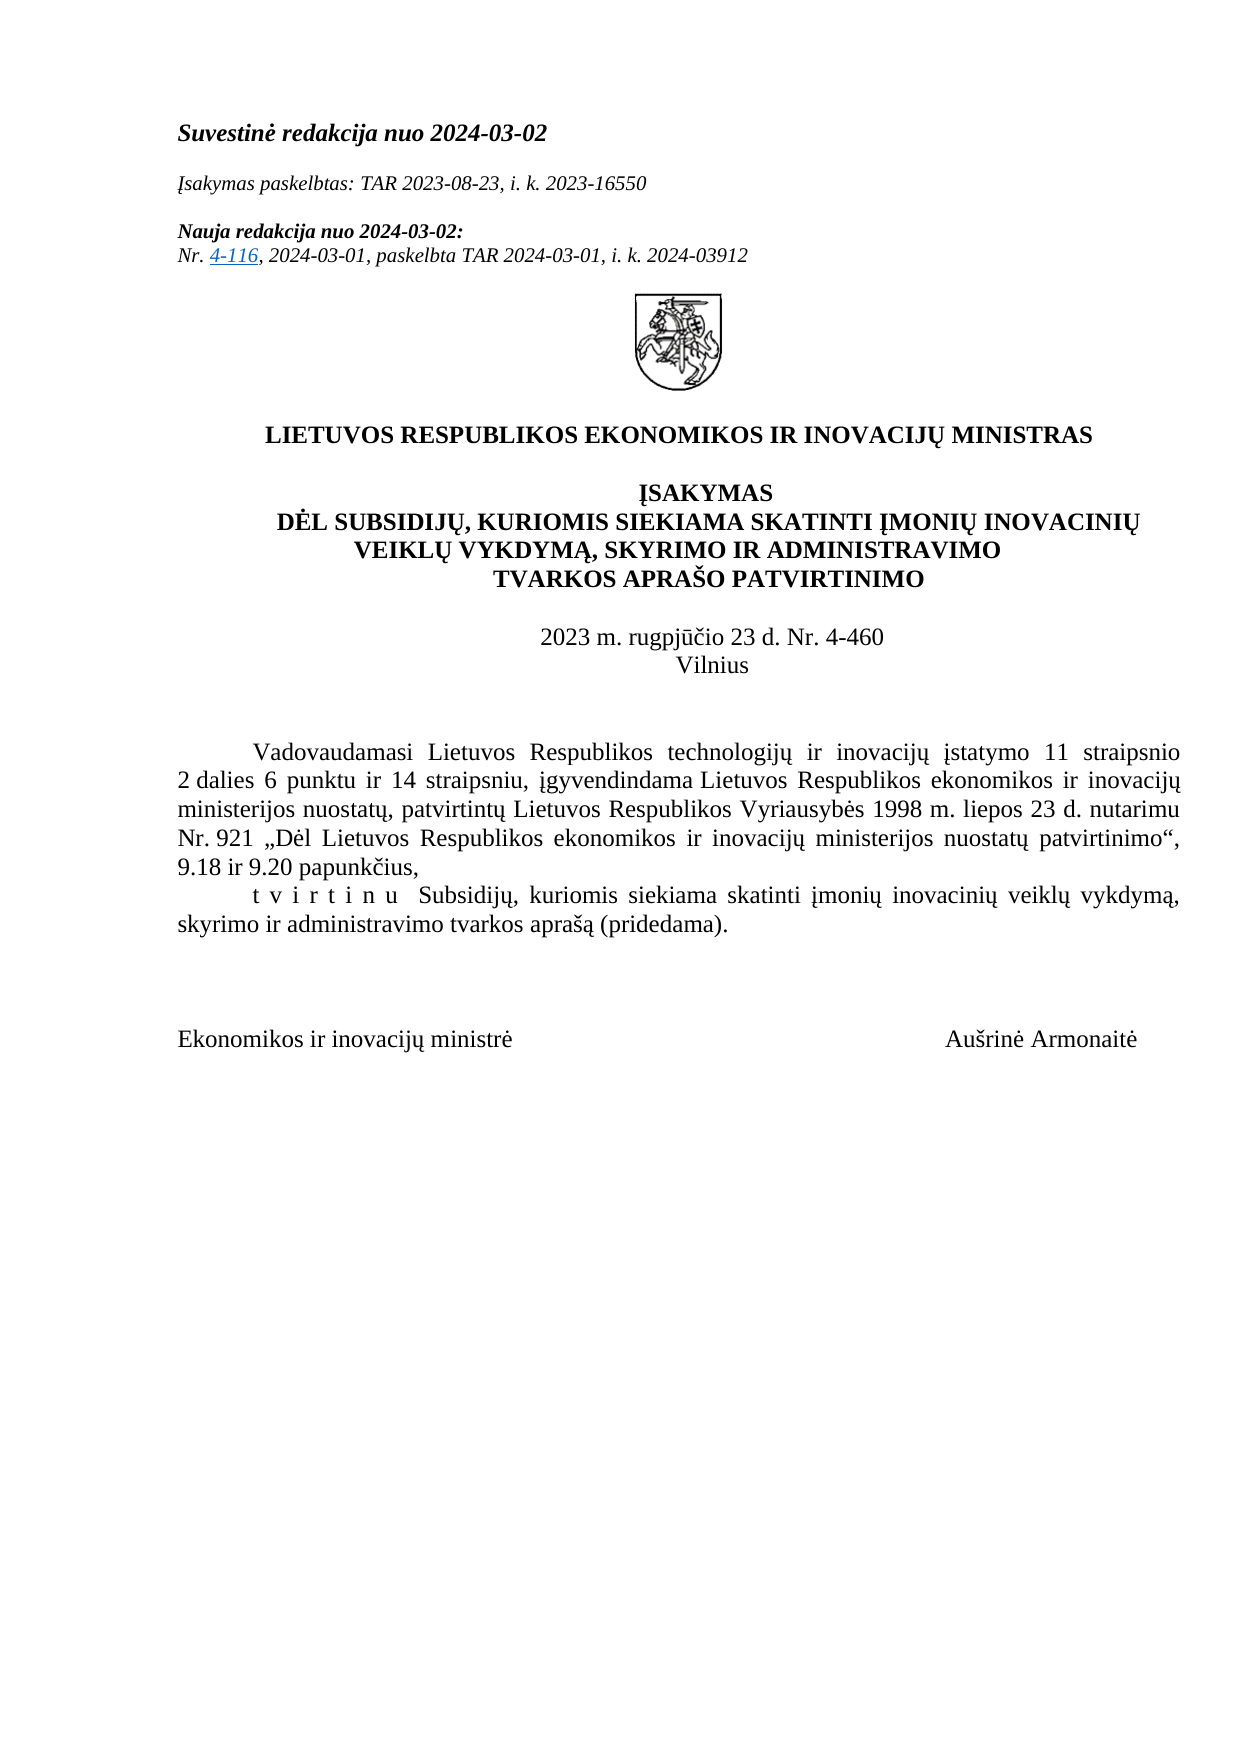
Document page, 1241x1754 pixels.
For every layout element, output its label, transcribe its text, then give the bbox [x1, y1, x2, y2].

text 2023 m. rugpjūčio 23 d. Nr. 4-460 [180, 622, 1181, 650]
text t v i r t i n u Subsidijų, kuriomis siekiama skatinti įmonių inovacinių veiklų vykdymą, skyrimo ir administravimo tvarkos aprašą (pridedama). [177, 880, 1181, 938]
text Ekonomikos ir inovacijų ministrė Aušrinė Armonaitė [177, 1024, 1181, 1053]
text Suvestinė redakcija nuo 2024-03-02 [177, 118, 1181, 147]
text Nauja redakcija nuo 2024-03-02: [177, 219, 1181, 243]
text Vadovaudamasi Lietuvos Respublikos technologijų ir inovacijų įstatymo 11 straipsnio 2 dalies 6 punktu ir 14 straipsniu, įgyvendindama Lietuvos Respublikos ekonomikos ir inovacijų ministerijos nuostatų, patvirtintų Lietuvos Respublikos Vyriausybės 1998 m. liepos 23 d. nutarimu Nr. 921 „Dėl Lietuvos Respublikos ekonomikos ir inovacijų ministerijos nuostatų patvirtinimo“, 9.18 ir 9.20 papunkčius, [177, 737, 1181, 880]
text Vilnius [180, 650, 1181, 679]
text TVARKOS APRAŠO PATVIRTINIMO [180, 564, 1181, 593]
text LIETUVOS RESPUBLIKOS EKONOMIKOS IR INOVACIJŲ MINISTRAS [177, 420, 1181, 449]
text DĖL SUBSIDIJŲ, KURIOMIS SIEKIAMA SKATINTI ĮMONIŲ INOVACINIŲ VEIKLŲ VYKDYMĄ, SKYRIMO IR ADMINISTRAVIMO [180, 507, 1181, 564]
text Nr. 4-116, 2024-03-01, paskelbta TAR 2024-03-01, i. k. 2024-03912 [177, 243, 1181, 267]
text ĮSAKYMAS [177, 478, 1178, 507]
text Įsakymas paskelbtas: TAR 2023-08-23, i. k. 2023-16550 [177, 171, 1181, 195]
